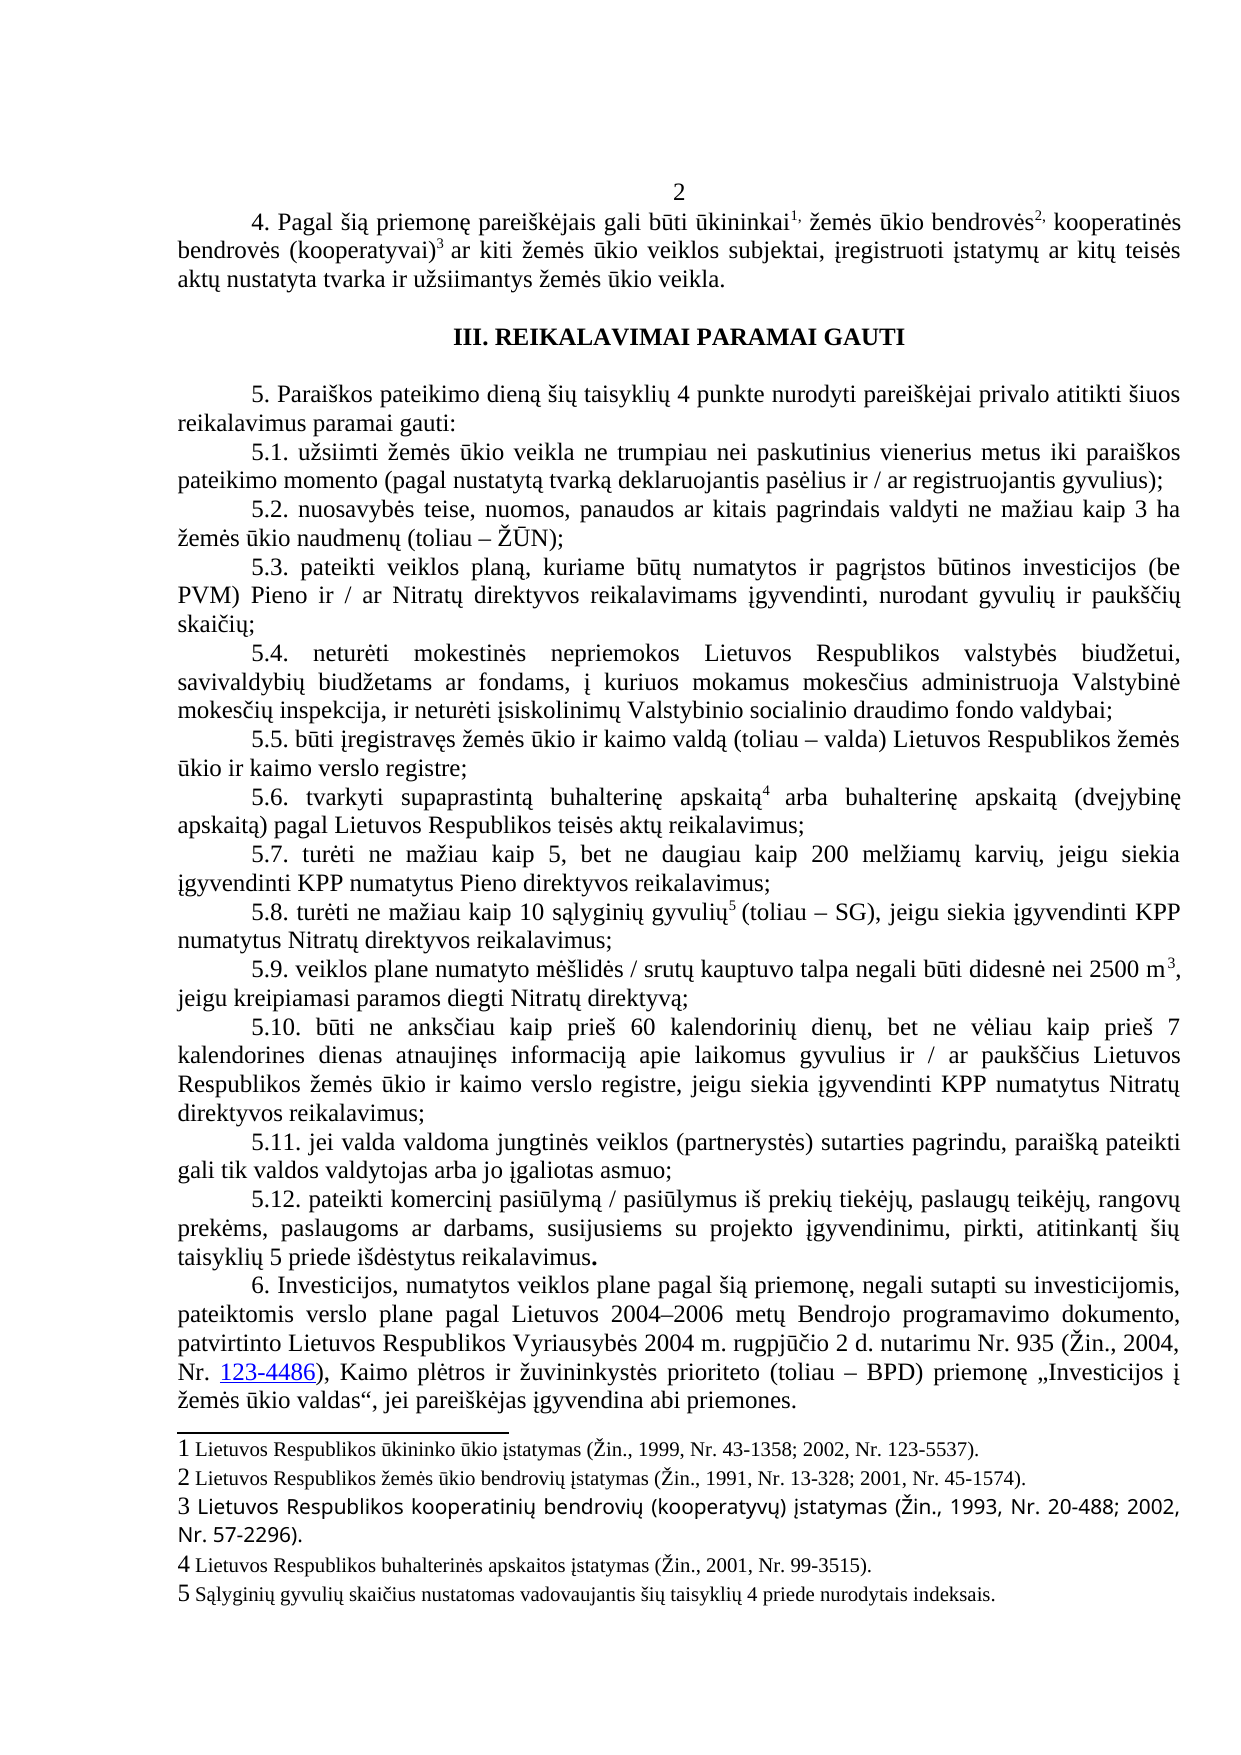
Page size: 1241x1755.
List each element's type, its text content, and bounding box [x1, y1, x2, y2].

text 5.3. pateikti veiklos planą, kuriame būtų numatytos ir pagrįstos būtinos investicijos (be PVM) Pieno ir / ar Nitratų direktyvos reikalavimams įgyvendinti, nurodant gyvulių ir paukščių skaičių; [177, 552, 1181, 638]
text 5.1. užsiimti žemės ūkio veikla ne trumpiau nei paskutinius vienerius metus iki paraiškos pateikimo momento (pagal nustatytą tvarką deklaruojantis pasėlius ir / ar registruojantis gyvulius); [177, 437, 1181, 494]
text 5. Paraiškos pateikimo dieną šių taisyklių 4 punkte nurodyti pareiškėjai privalo atitikti šiuos reikalavimus paramai gauti: [177, 379, 1181, 437]
text Sąlyginių gyvulių skaičius nustatomas vadovaujantis šių taisyklių 4 priede nurodytais indeksais. [177, 1578, 1181, 1606]
text 5.9. veiklos plane numatyto mėšlidės / srutų kauptuvo talpa negali būti didesnė nei 2500 m3, jeigu kreipiamasi paramos diegti Nitratų direktyvą; [177, 954, 1181, 1012]
text Lietuvos Respublikos žemės ūkio bendrovių įstatymas (Žin., 1991, Nr. 13-328; 2001, Nr. 45-1574). [177, 1462, 1181, 1491]
text 5.2. nuosavybės teise, nuomos, panaudos ar kitais pagrindais valdyti ne mažiau kaip 3 ha žemės ūkio naudmenų (toliau – ŽŪN); [177, 494, 1181, 552]
text 6. Investicijos, numatytos veiklos plane pagal šią priemonę, negali sutapti su investicijomis, pateiktomis verslo plane pagal Lietuvos 2004–2006 metų Bendrojo programavimo dokumento, patvirtinto Lietuvos Respublikos Vyriausybės 2004 m. rugpjūčio 2 d. nutarimu Nr. 935 (Žin., 2004, Nr. 123-4486), Kaimo plėtros ir žuvininkystės prioriteto (toliau – BPD) priemonę „Investicijos į žemės ūkio valdas“, jei pareiškėjas įgyvendina abi priemones. [177, 1270, 1181, 1414]
text Lietuvos Respublikos buhalterinės apskaitos įstatymas (Žin., 2001, Nr. 99-3515). [177, 1549, 1181, 1578]
text 4. Pagal šią priemonę pareiškėjais gali būti ūkininkai, žemės ūkio bendrovės, kooperatinės bendrovės (kooperatyvai) ar kiti žemės ūkio veiklos subjektai, įregistruoti įstatymų ar kitų teisės aktų nustatyta tvarka ir užsiimantys žemės ūkio veikla. [177, 207, 1181, 293]
text 5.12. pateikti komercinį pasiūlymą / pasiūlymus iš prekių tiekėjų, paslaugų teikėjų, rangovų prekėms, paslaugoms ar darbams, susijusiems su projekto įgyvendinimu, pirkti, atitinkantį šių taisyklių 5 priede išdėstytus reikalavimus. [177, 1184, 1181, 1270]
text 5.7. turėti ne mažiau kaip 5, bet ne daugiau kaip 200 melžiamų karvių, jeigu siekia įgyvendinti KPP numatytus Pieno direktyvos reikalavimus; [177, 839, 1181, 897]
text 5.6. tvarkyti supaprastintą buhalterinę apskaitą arba buhalterinę apskaitą (dvejybinę apskaitą) pagal Lietuvos Respublikos teisės aktų reikalavimus; [177, 782, 1181, 839]
text Lietuvos Respublikos kooperatinių bendrovių (kooperatyvų) įstatymas (Žin., 1993, Nr. 20-488; 2002, Nr. 57-2296). [177, 1491, 1181, 1549]
text Lietuvos Respublikos ūkininko ūkio įstatymas (Žin., 1999, Nr. 43-1358; 2002, Nr. 123-5537). [177, 1433, 1181, 1462]
text 5.8. turėti ne mažiau kaip 10 sąlyginių gyvulių (toliau – SG), jeigu siekia įgyvendinti KPP numatytus Nitratų direktyvos reikalavimus; [177, 897, 1181, 954]
text 5.4. neturėti mokestinės nepriemokos Lietuvos Respublikos valstybės biudžetui, savivaldybių biudžetams ar fondams, į kuriuos mokamus mokesčius administruoja Valstybinė mokesčių inspekcija, ir neturėti įsiskolinimų Valstybinio socialinio draudimo fondo valdybai; [177, 638, 1181, 724]
text 5.10. būti ne anksčiau kaip prieš 60 kalendorinių dienų, bet ne vėliau kaip prieš 7 kalendorines dienas atnaujinęs informaciją apie laikomus gyvulius ir / ar paukščius Lietuvos Respublikos žemės ūkio ir kaimo verslo registre, jeigu siekia įgyvendinti KPP numatytus Nitratų direktyvos reikalavimus; [177, 1012, 1181, 1127]
text 5.5. būti įregistravęs žemės ūkio ir kaimo valdą (toliau – valda) Lietuvos Respublikos žemės ūkio ir kaimo verslo registre; [177, 724, 1181, 782]
text 5.11. jei valda valdoma jungtinės veiklos (partnerystės) sutarties pagrindu, paraišką pateikti gali tik valdos valdytojas arba jo įgaliotas asmuo; [177, 1127, 1181, 1184]
text III. REIKALAVIMAI PARAMAI GAUTI [177, 322, 1181, 350]
